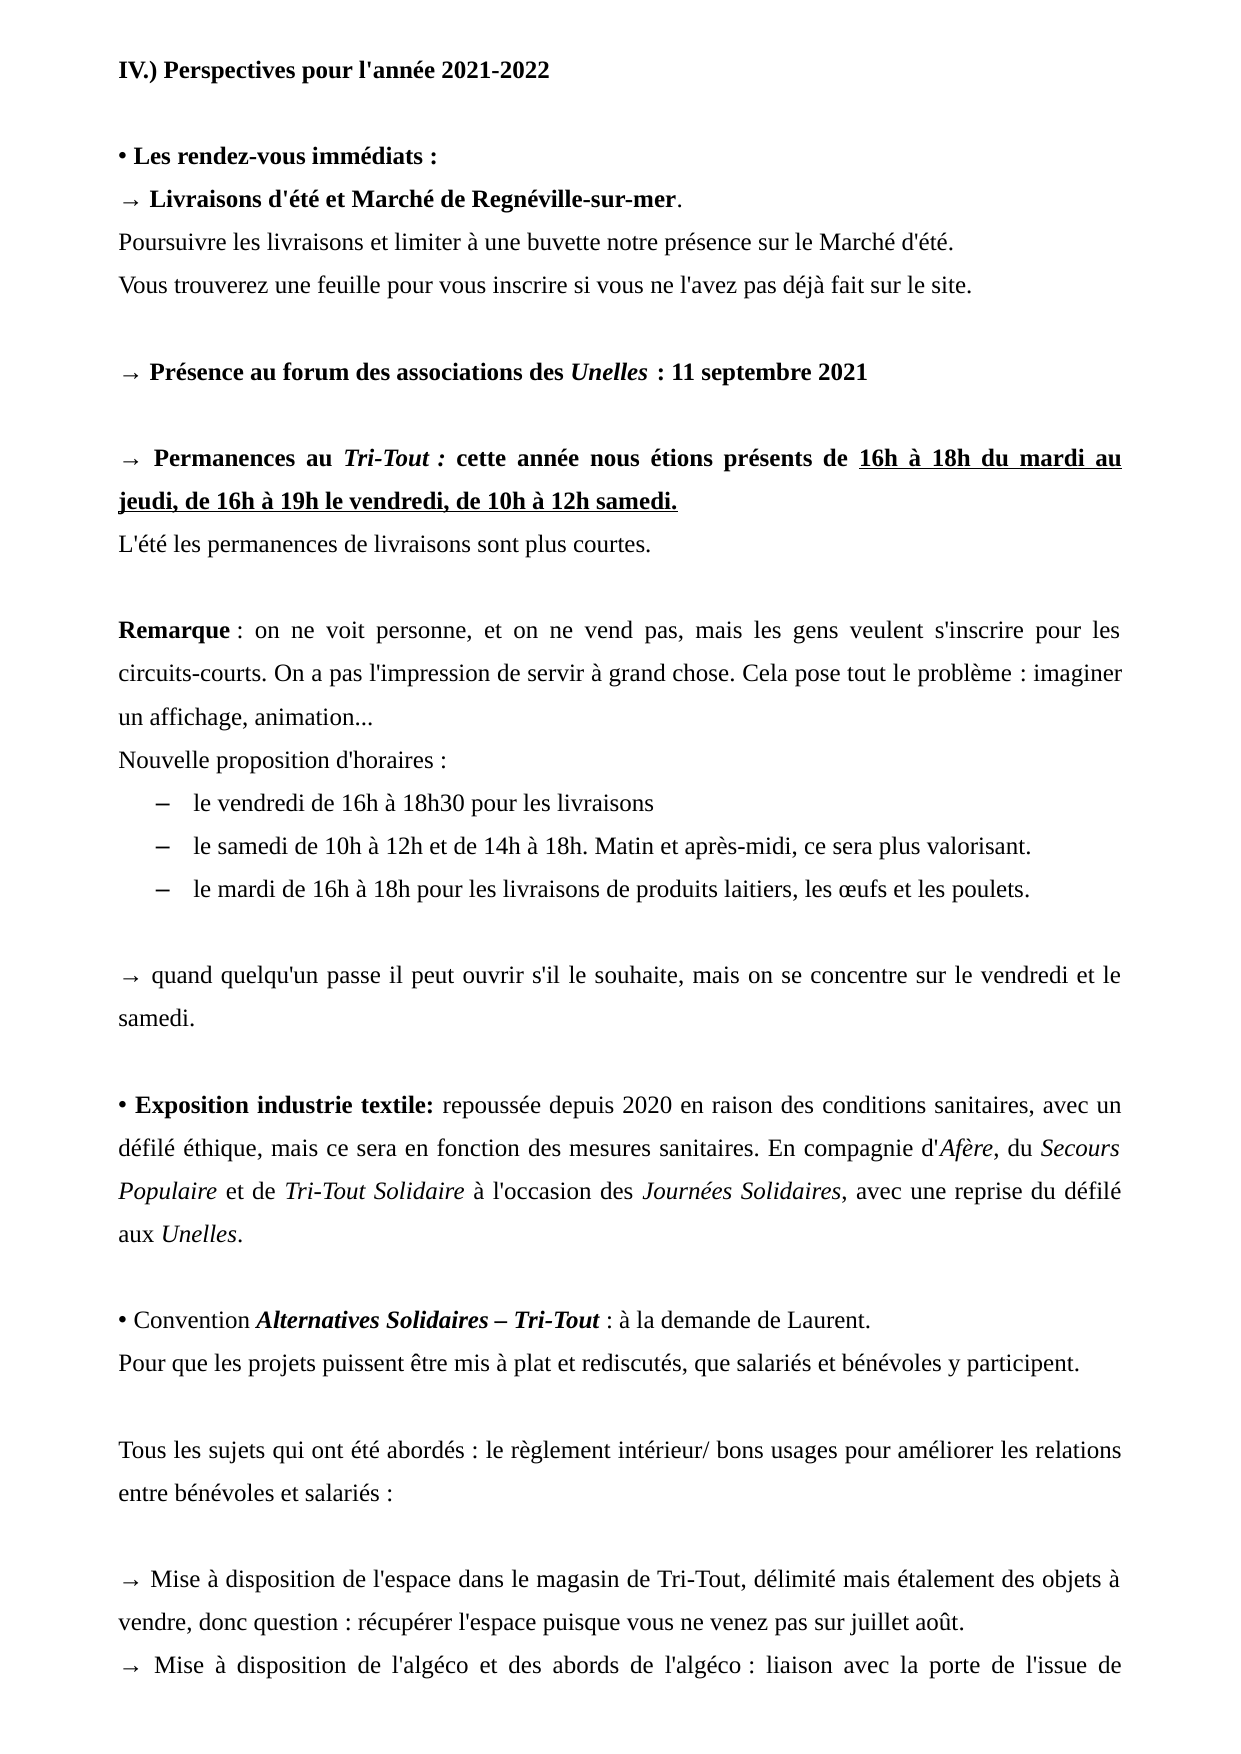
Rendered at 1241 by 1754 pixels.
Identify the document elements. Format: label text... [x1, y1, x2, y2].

list → Mise à disposition de l'espace dans le magasin de Tri-Tout, délimité mais étalement des objets à vendre, donc question : récupérer l'espace puisque vous ne venez pas sur juillet août. [118, 1564, 1122, 1636]
list le vendredi de 16h à 18h30 pour les livraisons [156, 788, 1122, 817]
text → Livraisons d'été et Marché de Regnéville-sur-mer. [118, 184, 1122, 213]
list → Mise à disposition de l'algéco et des abords de l'algéco : liaison avec la porte de l'issue de [118, 1650, 1122, 1679]
text Nouvelle proposition d'horaires : [118, 745, 1122, 773]
list Tous les sujets qui ont été abordés : le règlement intérieur/ bons usages pour améliorer les relations entre bénévoles et salariés : [118, 1435, 1122, 1507]
list le mardi de 16h à 18h pour les livraisons de produits laitiers, les œufs et les poulets. [156, 874, 1122, 903]
list Pour que les projets puissent être mis à plat et rediscutés, que salariés et bénévoles y participent. [118, 1348, 1122, 1377]
list Exposition industrie textile: repoussée depuis 2020 en raison des conditions sanitaires, avec un défilé éthique, mais ce sera en fonction des mesures sanitaires. En compagnie d'Afère, du Secours Populaire et de Tri-Tout Solidaire à l'occasion des Journées Solidaires, avec une reprise du défilé aux Unelles. [118, 1090, 1122, 1248]
list Vous trouverez une feuille pour vous inscrire si vous ne l'avez pas déjà fait sur le site. [118, 270, 1122, 299]
list le samedi de 10h à 12h et de 14h à 18h. Matin et après-midi, ce sera plus valorisant. [156, 831, 1122, 860]
list IV.) Perspectives pour l'année 2021-2022 [118, 55, 1122, 83]
list L'été les permanences de livraisons sont plus courtes. [118, 529, 1122, 558]
list → Présence au forum des associations des Unelles : 11 septembre 2021 [118, 357, 1122, 385]
text → quand quelqu'un passe il peut ouvrir s'il le souhaite, mais on se concentre sur le vendredi et le samedi. [118, 960, 1122, 1032]
text Remarque : on ne voit personne, et on ne vend pas, mais les gens veulent s'inscrire pour les circuits-courts. On a pas l'impression de servir à grand chose. Cela pose tout le problème : imaginer un affichage, animation... [118, 615, 1122, 730]
list Poursuivre les livraisons et limiter à une buvette notre présence sur le Marché d'été. [118, 227, 1122, 256]
list Convention Alternatives Solidaires – Tri-Tout : à la demande de Laurent. [118, 1305, 1122, 1334]
list Les rendez-vous immédiats : [118, 141, 1122, 170]
list → Permanences au Tri-Tout : cette année nous étions présents de 16h à 18h du mardi au jeudi, de 16h à 19h le vendredi, de 10h à 12h samedi. [118, 443, 1122, 515]
